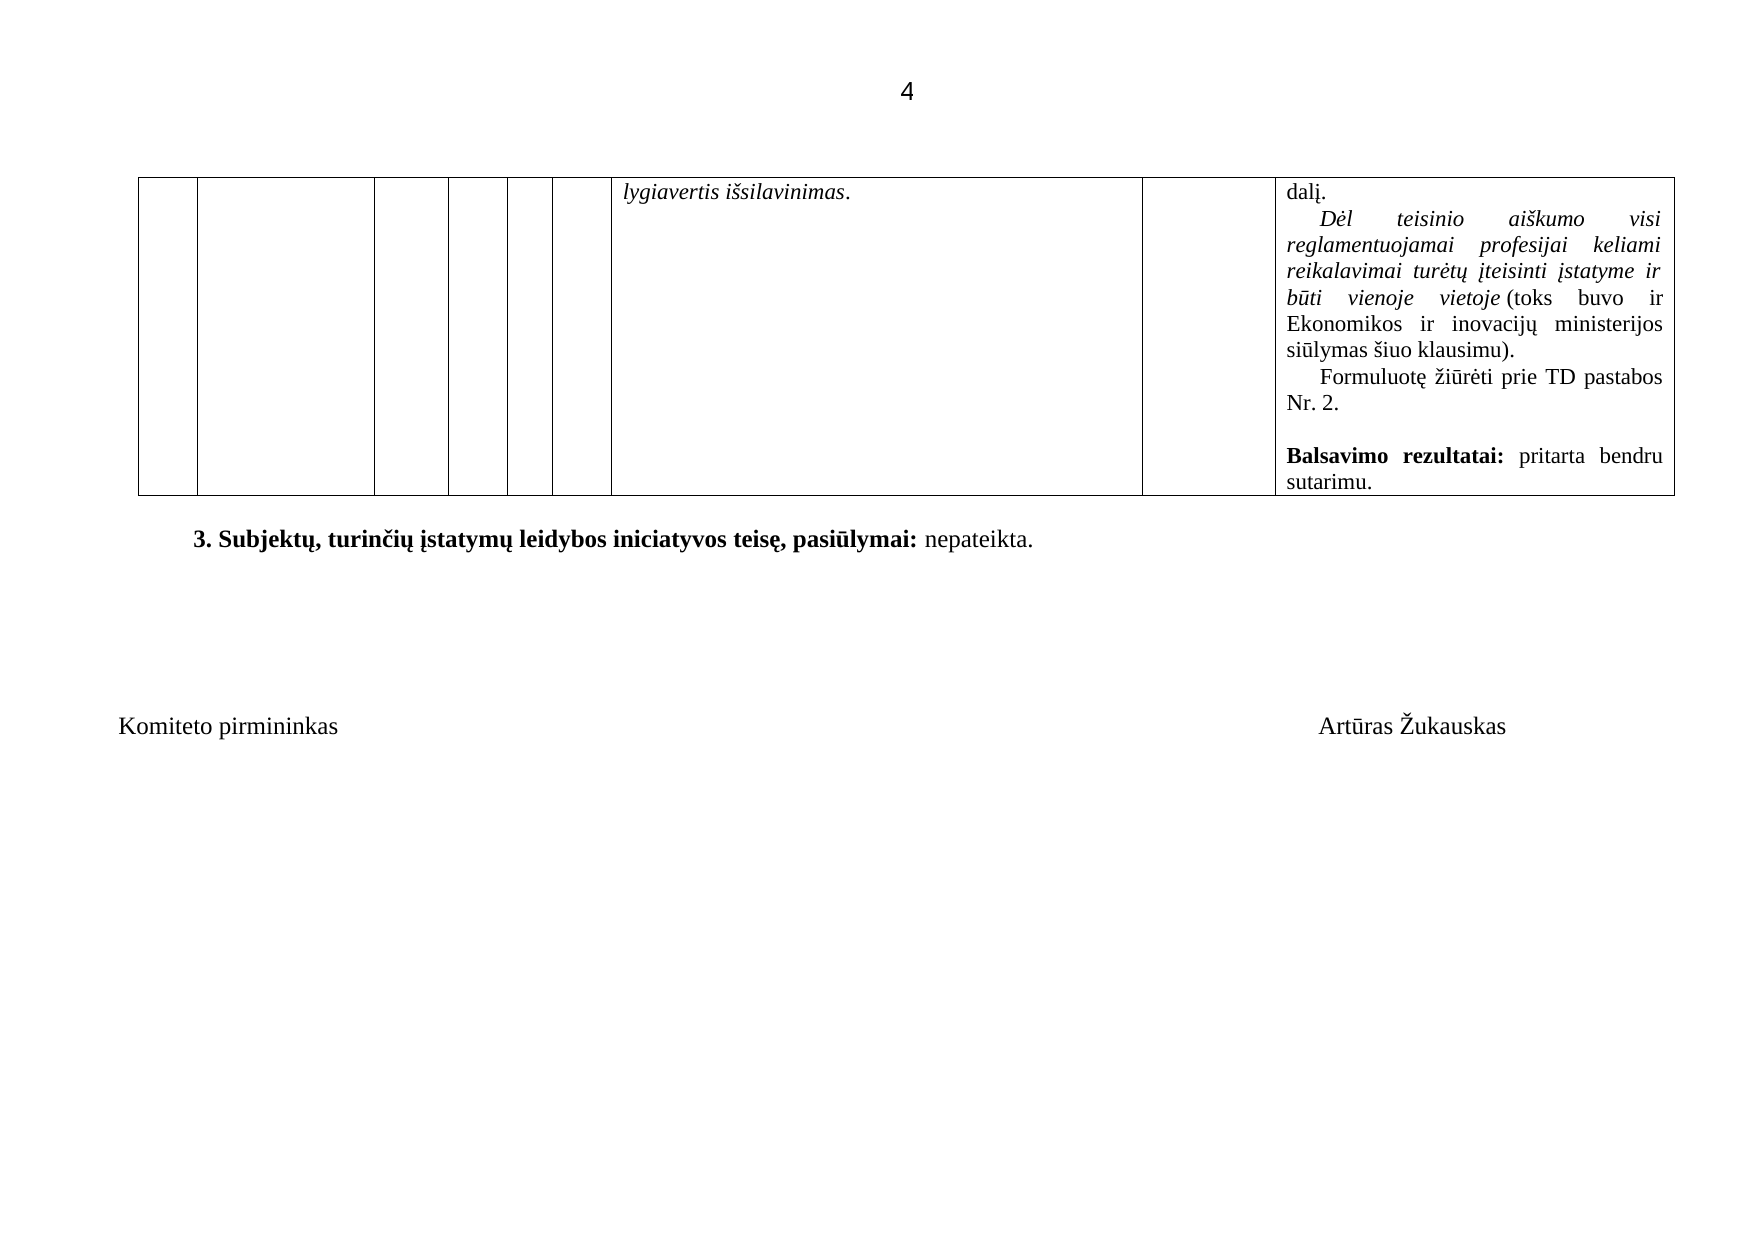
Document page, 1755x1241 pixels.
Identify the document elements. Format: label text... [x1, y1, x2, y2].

table_cell dalį. Dėl teisinio aiškumo visi reglamentuojamai profesijai keliami reikalavimai turėtų įteisinti įstatyme ir būti vienoje vietoje (toks buvo ir Ekonomikos ir inovacijų ministerijos siūlymas šiuo klausimu). Formuluotę žiūrėti prie TD pastabos Nr. 2. Balsavimo rezultatai: pritarta bendru sutarimu. [1276, 178, 1674, 494]
table_cell [1143, 178, 1275, 494]
table_cell [508, 178, 552, 494]
table_cell [553, 178, 611, 494]
table_cell [449, 178, 507, 494]
table_cell [139, 178, 197, 494]
text 3. Subjektų, turinčių įstatymų leidybos iniciatyvos teisę, pasiūlymai: nepateikta. [118, 524, 1695, 553]
table_cell [198, 178, 374, 494]
text Komiteto pirmininkas (Parašas) Artūras Žukauskas [118, 711, 1695, 740]
table_cell [375, 178, 448, 494]
table_cell lygiavertis išsilavinimas. [612, 178, 1142, 494]
